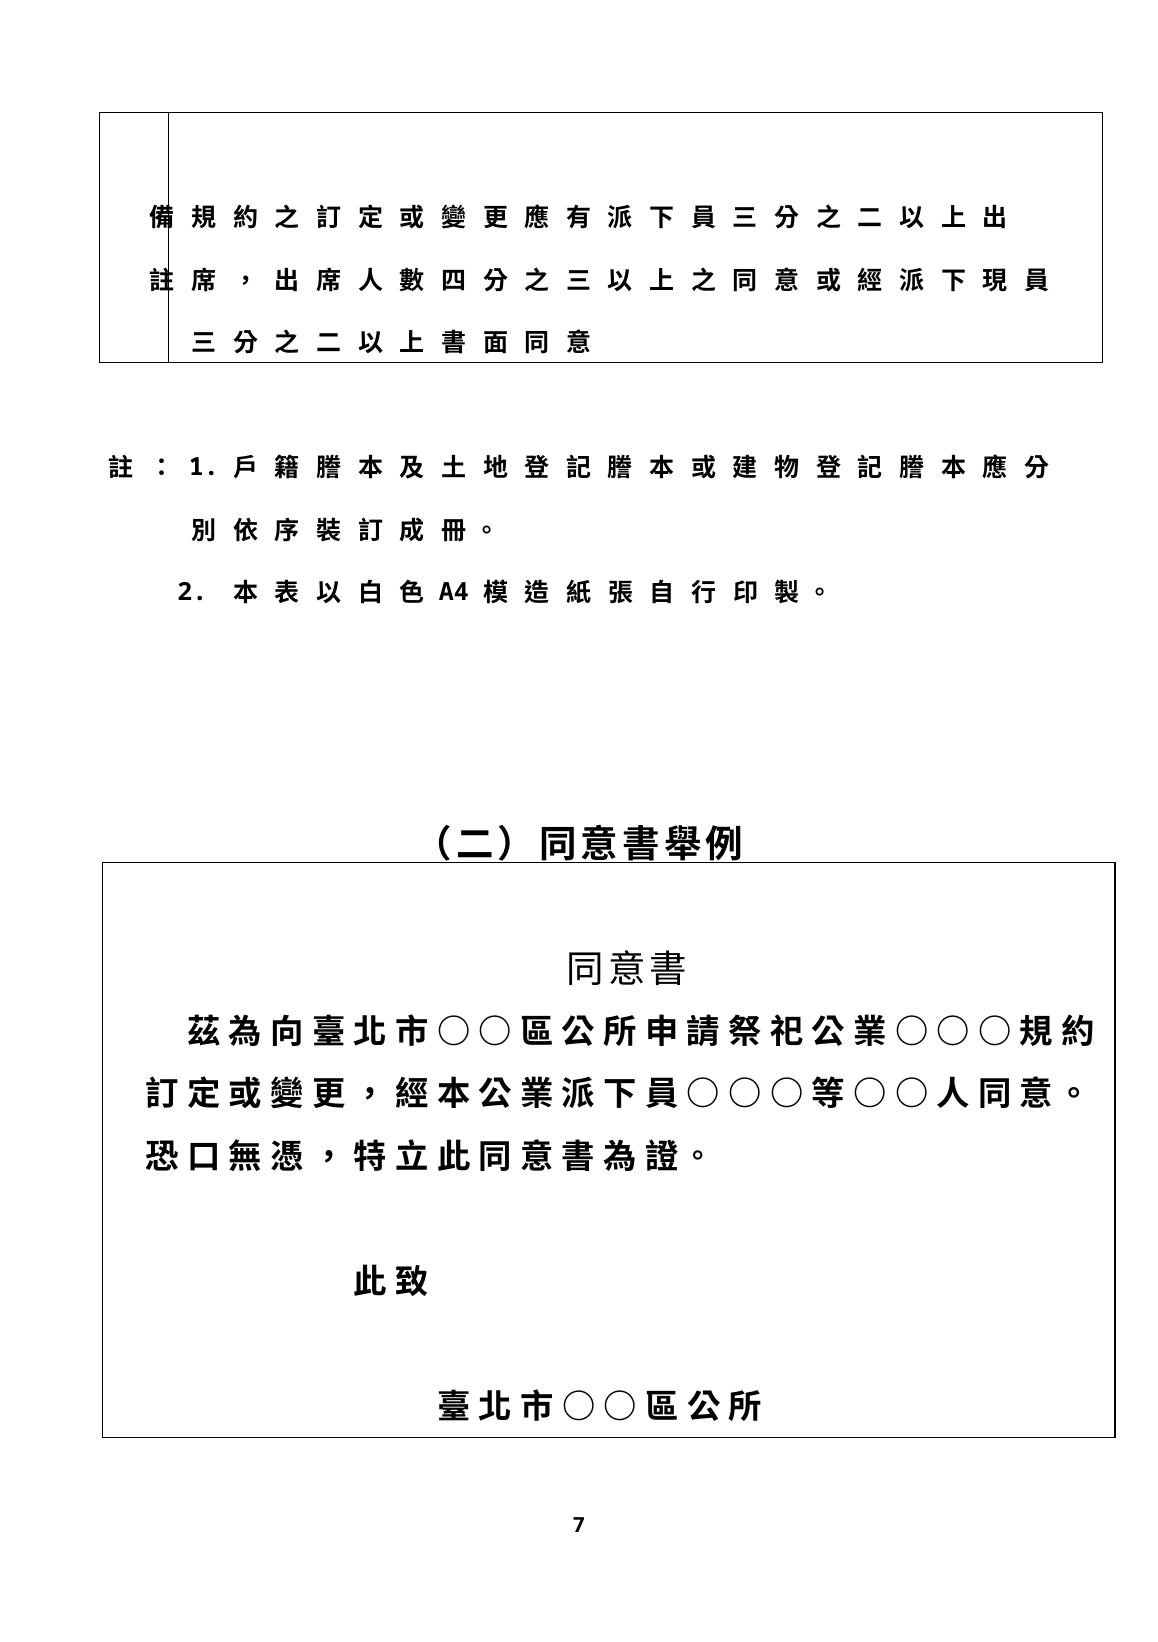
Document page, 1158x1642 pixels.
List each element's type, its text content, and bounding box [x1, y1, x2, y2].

table_header 同意書 茲為向臺北市○○區公所申請祭祀公業○○○規約訂定或變更，經本公業派下員○○○等○○人同意。恐口無憑，特立此同意書為證。 此致 臺北市○○區公所 [103, 863, 1114, 1437]
table_cell 規約之訂定或變更應有派下員三分之二以上出席，出席人數四分之三以上之同意或經派下現員三分之二以上書面同意 [169, 113, 1102, 362]
text 2.本表以白色A4模造紙張自行印製。 [99, 549, 1058, 612]
text （二）同意書舉例 [99, 799, 1058, 862]
text 註：1.戶籍謄本及土地登記謄本或建物登記謄本應分別依序裝訂成冊。 [99, 424, 1058, 549]
table_cell 備註 [100, 113, 168, 362]
